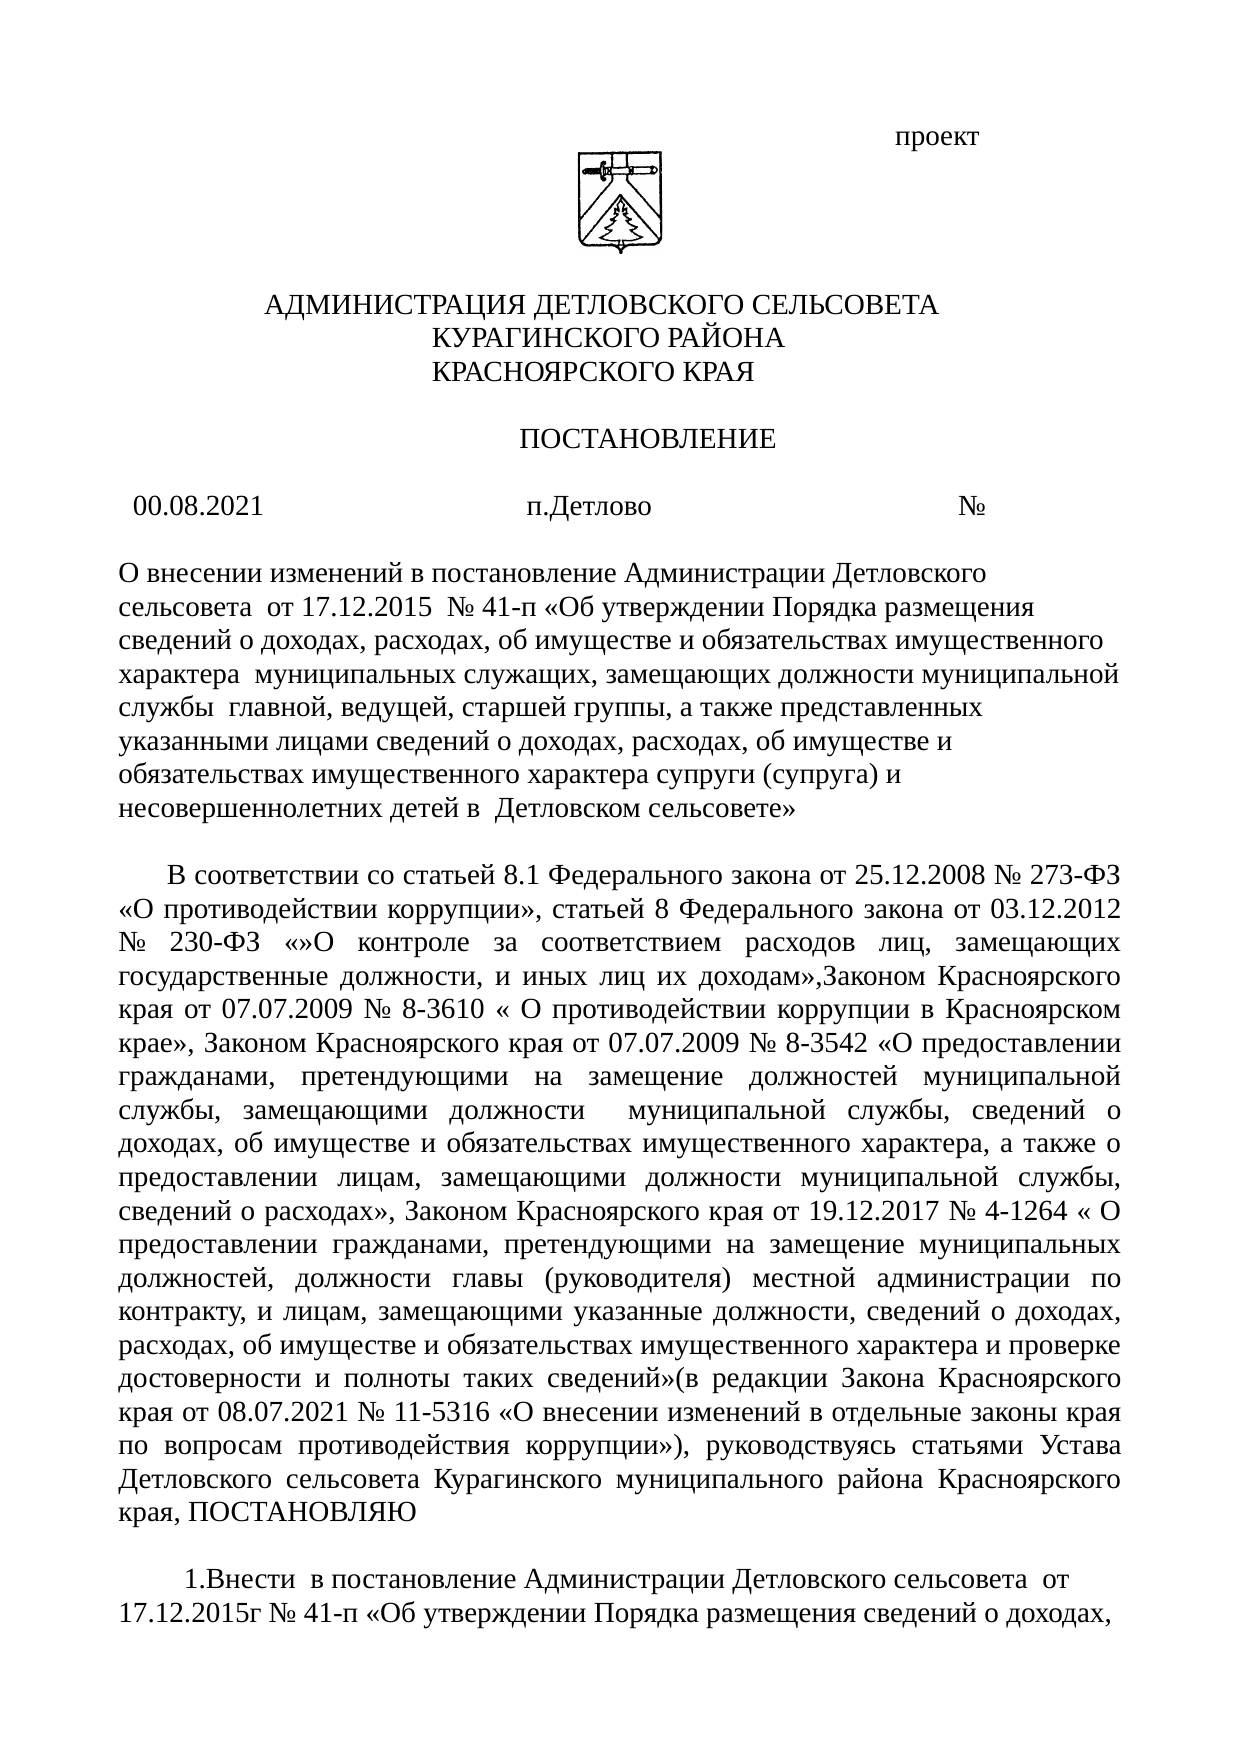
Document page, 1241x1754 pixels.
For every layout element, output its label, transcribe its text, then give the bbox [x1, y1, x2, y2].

text ПОСТАНОВЛЕНИЕ [118, 421, 1122, 455]
text КРАСНОЯРСКОГО КРАЯ [118, 354, 1122, 388]
text В соответствии со статьей 8.1 Федерального закона от 25.12.2008 № 273-ФЗ «О противодействии коррупции», статьей 8 Федерального закона от 03.12.2012 № 230-ФЗ «»О контроле за соответствием расходов лиц, замещающих государственные должности, и иных лиц их доходам»,Законом Красноярского края от 07.07.2009 № 8-3610 « О противодействии коррупции в Красноярском крае», Законом Красноярского края от 07.07.2009 № 8-3542 «О предоставлении гражданами, претендующими на замещение должностей муниципальной службы, замещающими должности муниципальной службы, сведений о доходах, об имуществе и обязательствах имущественного характера, а также о предоставлении лицам, замещающими должности муниципальной службы, сведений о расходах», Законом Красноярского края от 19.12.2017 № 4-1264 « О предоставлении гражданами, претендующими на замещение муниципальных должностей, должности главы (руководителя) местной администрации по контракту, и лицам, замещающими указанные должности, сведений о доходах, расходах, об имуществе и обязательствах имущественного характера и проверке достоверности и полноты таких сведений»(в редакции Закона Красноярского края от 08.07.2021 № 11-5316 «О внесении изменений в отдельные законы края по вопросам противодействия коррупции»), руководствуясь статьями Устава Детловского сельсовета Курагинского муниципального района Красноярского края, ПОСТАНОВЛЯЮ [118, 857, 1122, 1528]
text 1.Внести в постановление Администрации Детловского сельсовета от 17.12.2015г № 41-п «Об утверждении Порядка размещения сведений о доходах, [118, 1562, 1122, 1629]
text 00.08.2021 п.Детлово № [118, 488, 1122, 522]
text О внесении изменений в постановление Администрации Детловского сельсовета от 17.12.2015 № 41-п «Об утверждении Порядка размещения сведений о доходах, расходах, об имуществе и обязательствах имущественного характера муниципальных служащих, замещающих должности муниципальной службы главной, ведущей, старшей группы, а также представленных указанными лицами сведений о доходах, расходах, об имуществе и обязательствах имущественного характера супруги (супруга) и несовершеннолетних детей в Детловском сельсовете» [118, 555, 1122, 824]
text проект [118, 118, 1122, 152]
picture [577, 151, 663, 254]
text АДМИНИСТРАЦИЯ ДЕТЛОВСКОГО СЕЛЬСОВЕТА [118, 287, 1122, 321]
text КУРАГИНСКОГО РАЙОНА [118, 321, 1122, 354]
